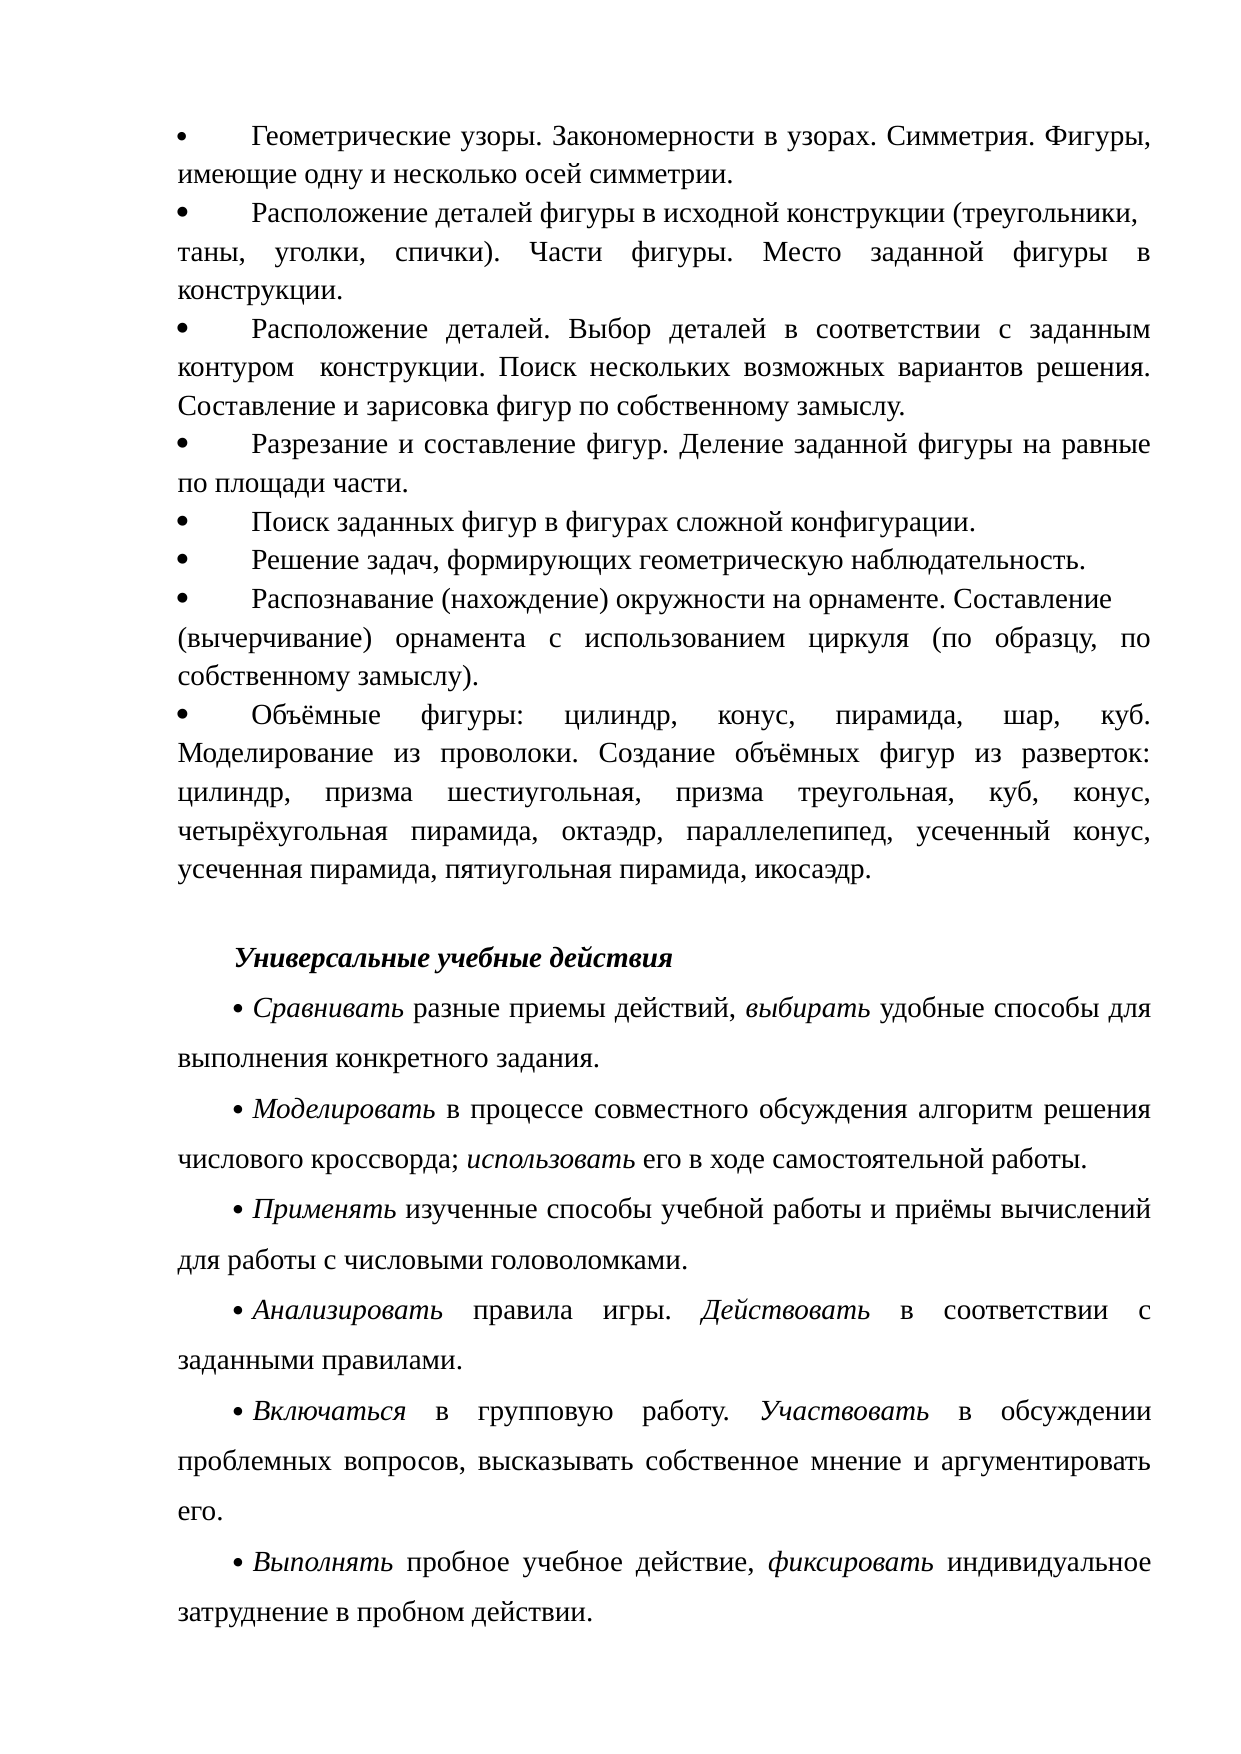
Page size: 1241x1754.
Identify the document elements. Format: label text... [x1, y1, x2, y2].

list Сравнивать разные приемы действий, выбирать удобные способы для выполнения конкретного задания. [177, 990, 1152, 1074]
list Решение задач, формирующих геометрическую наблюдательность. [177, 542, 1152, 576]
list Распознавание (нахождение) окружности на орнаменте. Составление [177, 581, 1152, 615]
list Расположение деталей. Выбор деталей в соответствии с заданным контуром конструкции. Поиск нескольких возможных вариантов решения. Составление и зарисовка фигур по собственному замыслу. [177, 311, 1152, 422]
text таны, уголки, спички). Части фигуры. Место заданной фигуры в конструкции. [177, 234, 1152, 306]
list Геометрические узоры. Закономерности в узорах. Симметрия. Фигуры, имеющие одну и несколько осей симметрии. [177, 118, 1152, 190]
list Поиск заданных фигур в фигурах сложной конфигурации. [177, 504, 1152, 537]
list Моделировать в процессе совместного обсуждения алгоритм решения числового кроссворда; использовать его в ходе самостоятельной работы. [177, 1091, 1152, 1175]
list Объёмные фигуры: цилиндр, конус, пирамида, шар, куб. Моделирование из проволоки. Создание объёмных фигур из разверток: цилиндр, призма шестиугольная, призма треугольная, куб, конус, четырёхугольная пирамида, октаэдр, параллелепипед, усеченный конус, усеченная пирамида, пятиугольная пирамида, икосаэдр. [177, 697, 1152, 885]
text (вычерчивание) орнамента с использованием циркуля (по образцу, по собственному замыслу). [177, 620, 1152, 692]
list Включаться в групповую работу. Участвовать в обсуждении проблемных вопросов, высказывать собственное мнение и аргументировать его. [177, 1393, 1152, 1527]
list Применять изученные способы учебной работы и приёмы вычислений для работы с числовыми головоломками. [177, 1192, 1152, 1275]
list Анализировать правила игры. Действовать в соответствии с заданными правилами. [177, 1292, 1152, 1376]
text Универсальные учебные действия [177, 940, 1152, 973]
list Разрезание и составление фигур. Деление заданной фигуры на равные по площади части. [177, 427, 1152, 499]
list Выполнять пробное учебное действие, фиксировать индивидуальное затруднение в пробном действии. [177, 1544, 1152, 1628]
list Расположение деталей фигуры в исходной конструкции (треугольники, [177, 195, 1152, 229]
